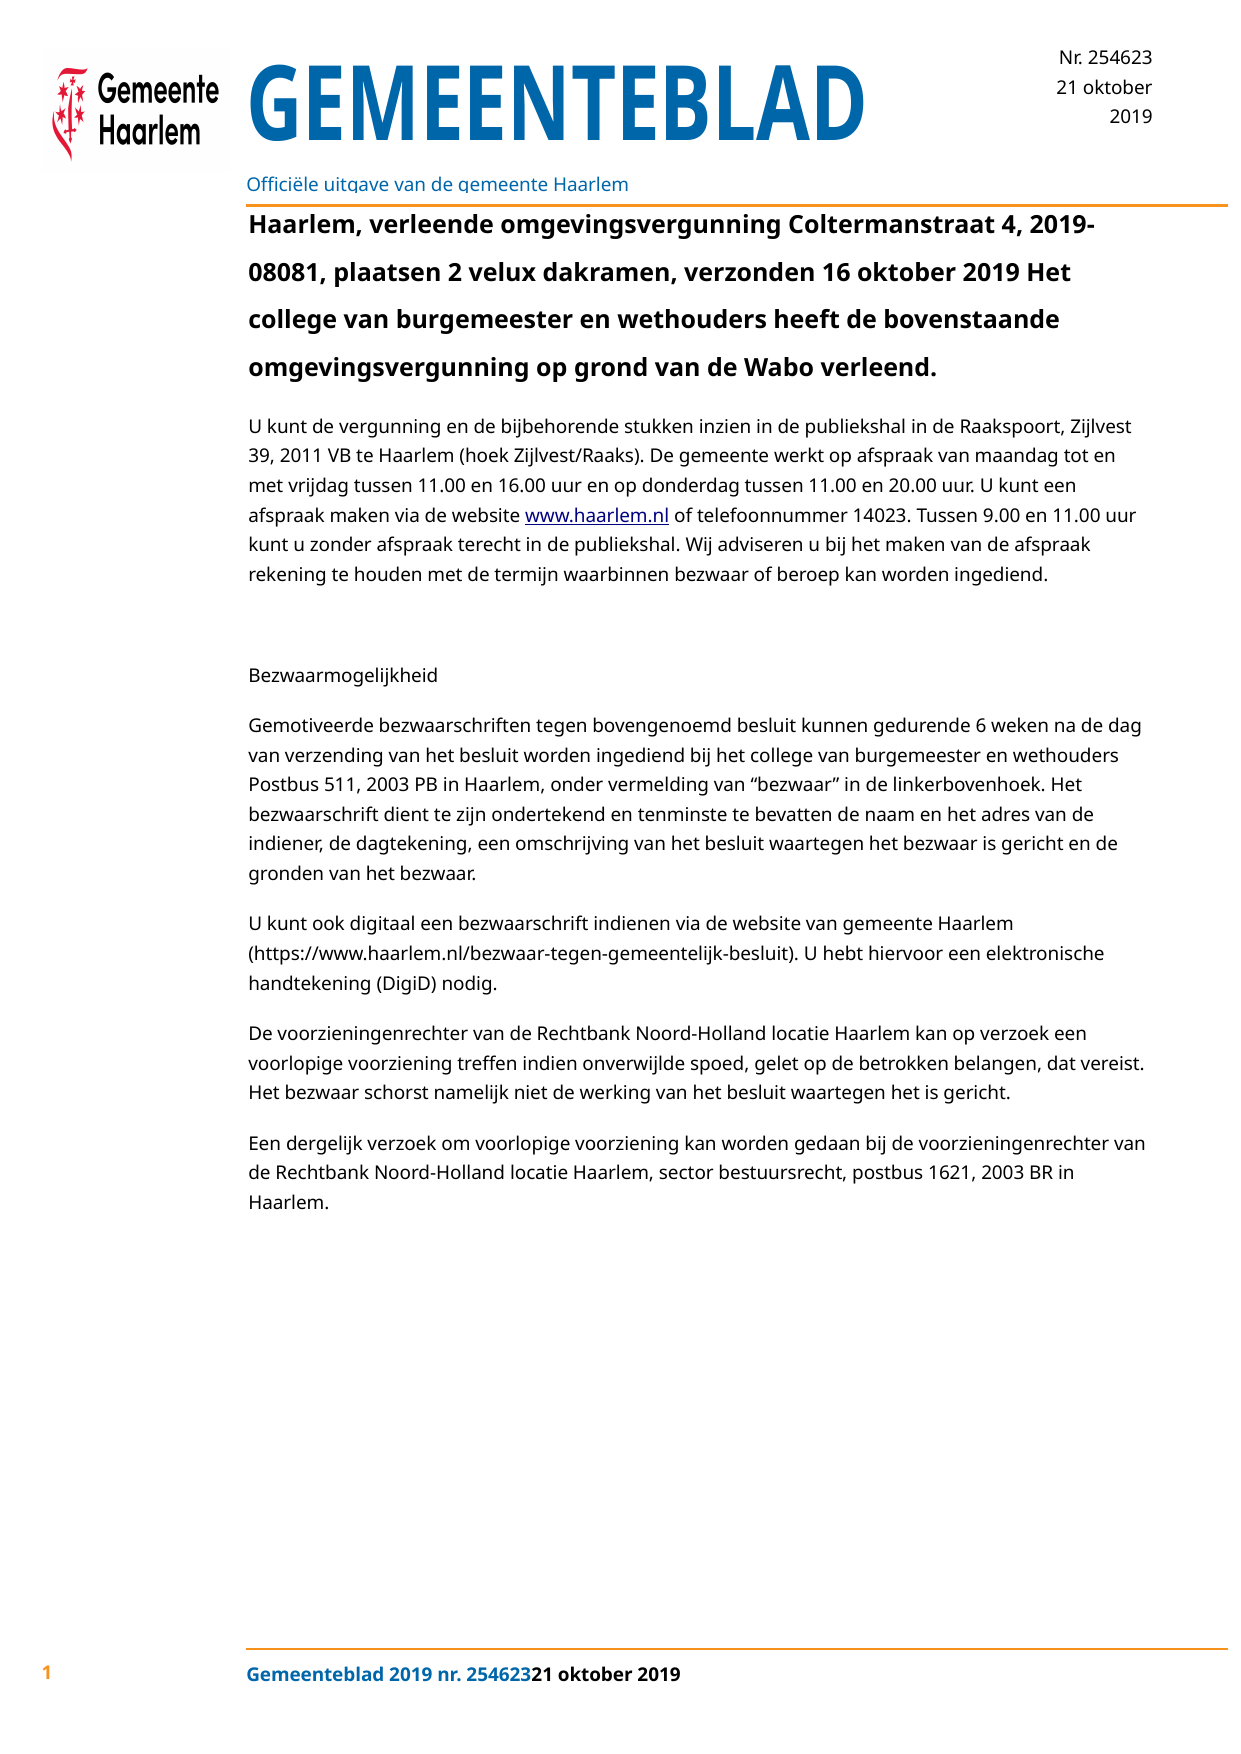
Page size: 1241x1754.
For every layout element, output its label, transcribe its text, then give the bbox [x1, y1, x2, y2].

text Haarlem, verleende omgevingsvergunning Coltermanstraat 4, 2019-08081, plaatsen 2 velux dakramen, verzonden 16 oktober 2019 Het college van burgemeester en wethouders heeft de bovenstaande omgevingsvergunning op grond van de Wabo verleend. [248, 207, 1152, 384]
text U kunt ook digitaal een bezwaarschrift indienen via de website van gemeente Haarlem (https://www.haarlem.nl/bezwaar-tegen-gemeentelijk-besluit). U hebt hiervoor een elektronische handtekening (DigiD) nodig. [248, 911, 1152, 996]
text Een dergelijk verzoek om voorlopige voorziening kan worden gedaan bij de voorzieningenrechter van de Rechtbank Noord-Holland locatie Haarlem, sector bestuursrecht, postbus 1621, 2003 BR in Haarlem. [248, 1130, 1152, 1215]
picture [41, 47, 231, 172]
text De voorzieningenrechter van de Rechtbank Noord-Holland locatie Haarlem kan op verzoek een voorlopige voorziening treffen indien onverwijlde spoed, gelet op de betrokken belangen, dat vereist. Het bezwaar schorst namelijk niet de werking van het besluit waartegen het is gericht. [248, 1020, 1152, 1105]
text U kunt de vergunning en de bijbehorende stukken inzien in de publiekshal in de Raakspoort, Zijlvest 39, 2011 VB te Haarlem (hoek Zijlvest/Raaks). De gemeente werkt op afspraak van maandag tot en met vrijdag tussen 11.00 en 16.00 uur en op donderdag tussen 11.00 en 20.00 uur. U kunt een afspraak maken via de website www.haarlem.nl of telefoonnummer 14023. Tussen 9.00 en 11.00 uur kunt u zonder afspraak terecht in de publiekshal. Wij adviseren u bij het maken van de afspraak rekening te houden met de termijn waarbinnen bezwaar of beroep kan worden ingediend. [248, 413, 1152, 587]
text Gemotiveerde bezwaarschriften tegen bovengenoemd besluit kunnen gedurende 6 weken na de dag van verzending van het besluit worden ingediend bij het college van burgemeester en wethouders Postbus 511, 2003 PB in Haarlem, onder vermelding van “bezwaar” in de linkerbovenhoek. Het bezwaarschrift dient te zijn ondertekend en tenminste te bevatten de naam en het adres van de indiener, de dagtekening, een omschrijving van het besluit waartegen het bezwaar is gericht en de gronden van het bezwaar. [248, 712, 1152, 886]
text Bezwaarmogelijkheid [248, 662, 1152, 688]
